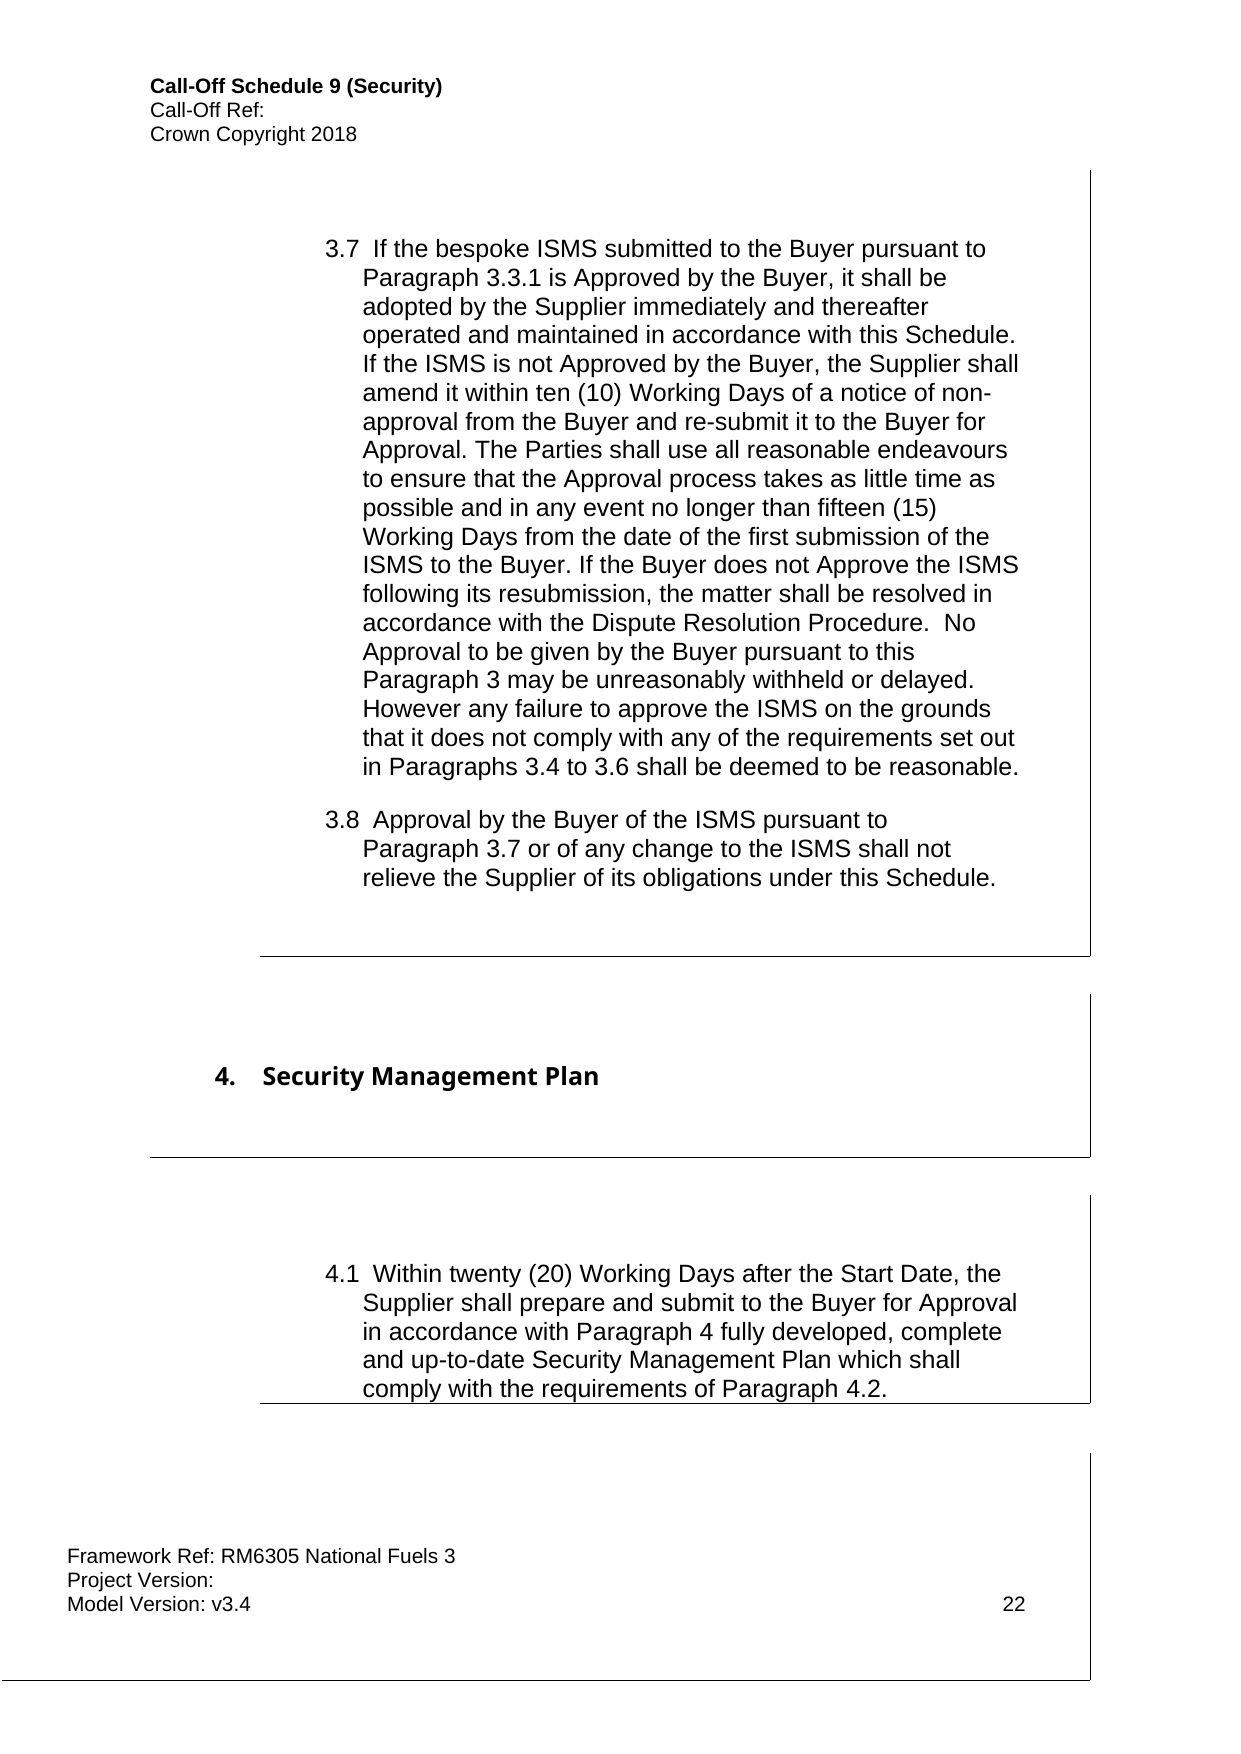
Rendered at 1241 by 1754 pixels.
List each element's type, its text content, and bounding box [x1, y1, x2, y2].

list Security Management Plan [150, 994, 1090, 1157]
list If the bespoke ISMS submitted to the Buyer pursuant to Paragraph 3.3.1 is Approved by the Buyer, it shall be adopted by the Supplier immediately and thereafter operated and maintained in accordance with this Schedule. If the ISMS is not Approved by the Buyer, the Supplier shall amend it within ten (10) Working Days of a notice of non-approval from the Buyer and re-submit it to the Buyer for Approval. The Parties shall use all reasonable endeavours to ensure that the Approval process takes as little time as possible and in any event no longer than fifteen (15) Working Days from the date of the first submission of the ISMS to the Buyer. If the Buyer does not Approve the ISMS following its resubmission, the matter shall be resolved in accordance with the Dispute Resolution Procedure. No Approval to be given by the Buyer pursuant to this Paragraph 3 may be unreasonably withheld or delayed. However any failure to approve the ISMS on the grounds that it does not comply with any of the requirements set out in Paragraphs 3.4 to 3.6 shall be deemed to be reasonable. [260, 170, 1090, 741]
list Approval by the Buyer of the ISMS pursuant to Paragraph 3.7 or of any change to the ISMS shall not relieve the Supplier of its obligations under this Schedule. [260, 741, 1090, 956]
list Within twenty (20) Working Days after the Start Date, the Supplier shall prepare and submit to the Buyer for Approval in accordance with Paragraph 4 fully developed, complete and up-to-date Security Management Plan which shall comply with the requirements of Paragraph 4.2. [260, 1194, 1090, 1403]
